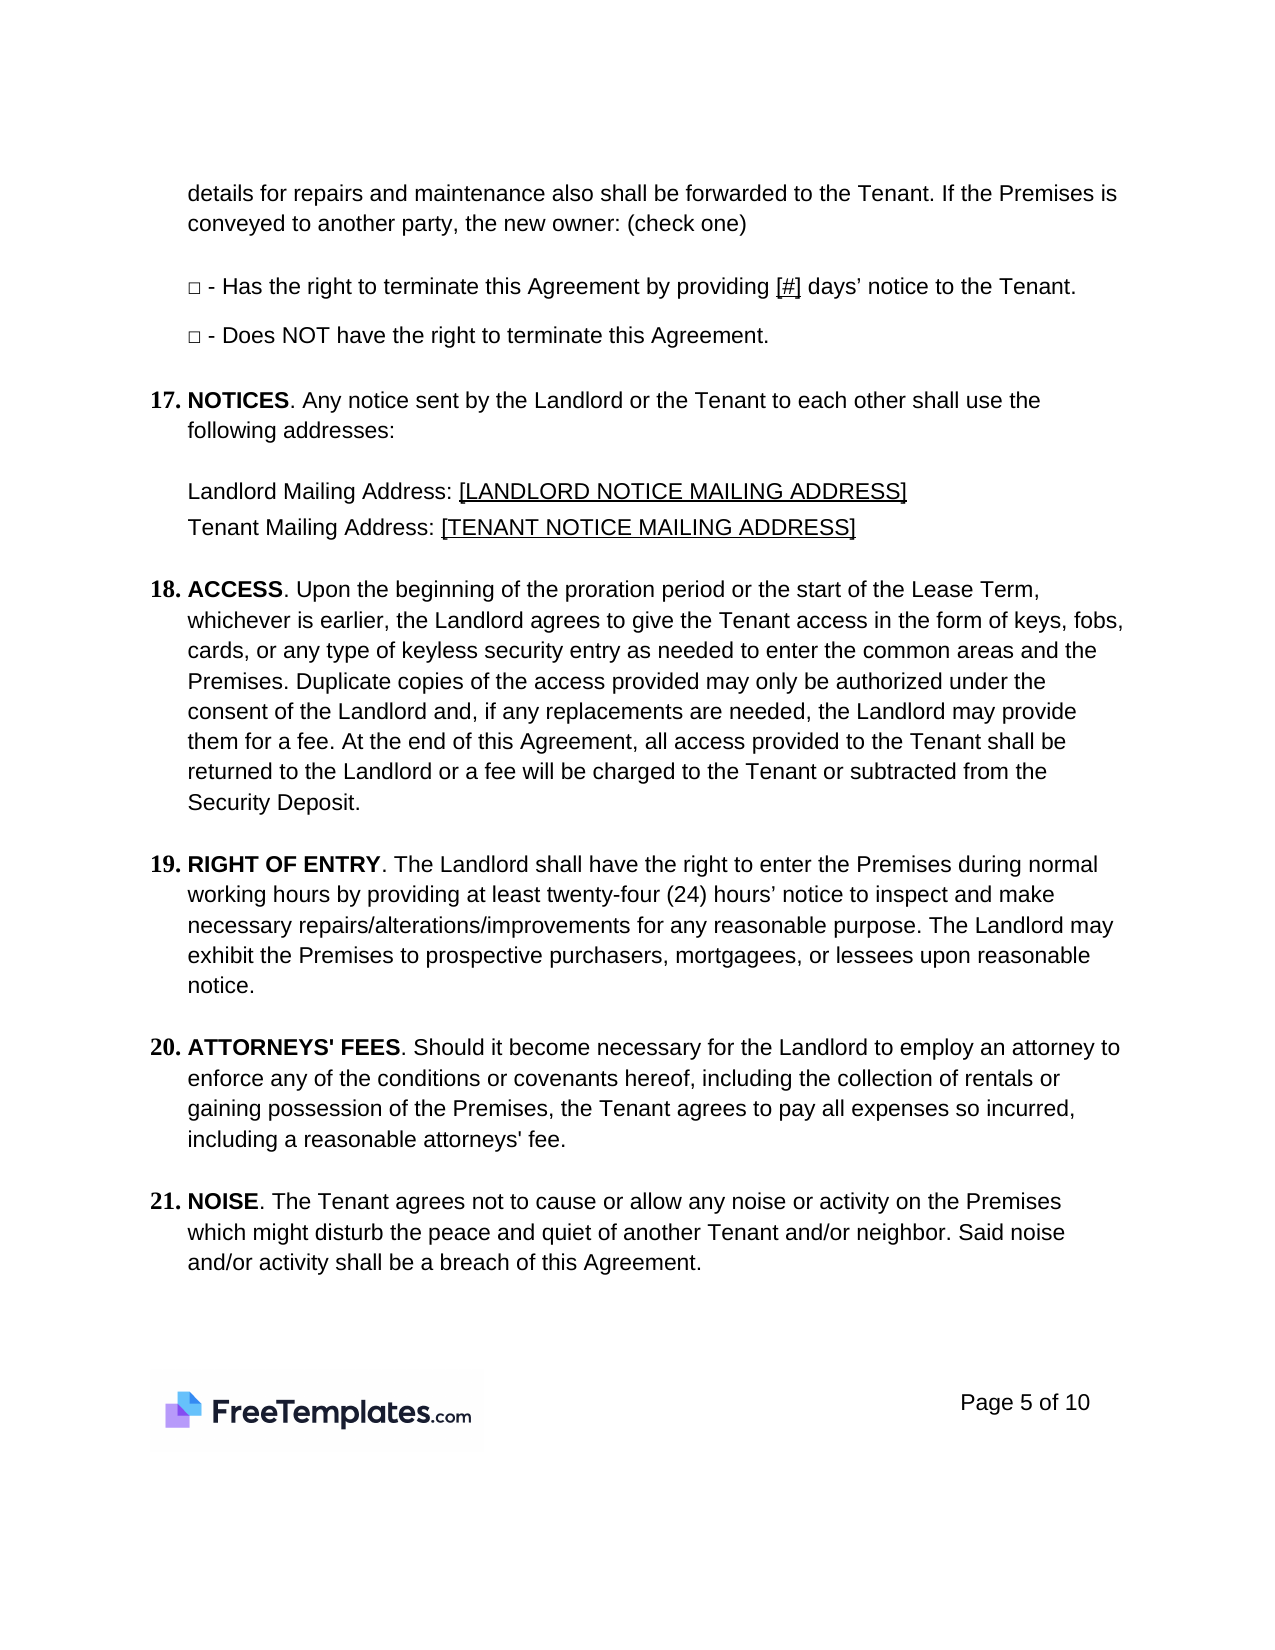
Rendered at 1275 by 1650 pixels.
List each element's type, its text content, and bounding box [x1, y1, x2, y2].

list Landlord Mailing Address: [LANDLORD NOTICE MAILING ADDRESS] [187, 478, 1125, 504]
list NOTICES. Any notice sent by the Landlord or the Tenant to each other shall use the following addresses: [150, 385, 1125, 444]
list NOISE. The Tenant agrees not to cause or allow any noise or activity on the Premises which might disturb the peace and quiet of another Tenant and/or neighbor. Said noise and/or activity shall be a breach of this Agreement. [150, 1186, 1125, 1275]
list details for repairs and maintenance also shall be forwarded to the Tenant. If the Premises is conveyed to another party, the new owner: (check one) [150, 179, 1125, 236]
list RIGHT OF ENTRY. The Landlord shall have the right to enter the Premises during normal working hours by providing at least twenty-four (24) hours’ notice to inspect and make necessary repairs/alterations/improvements for any reasonable purpose. The Landlord may exhibit the Premises to prospective purchasers, mortgagees, or lessees upon reasonable notice. [150, 849, 1125, 998]
list ACCESS. Upon the beginning of the proration period or the start of the Lease Term, whichever is earlier, the Landlord agrees to give the Tenant access in the form of keys, fobs, cards, or any type of keyless security entry as needed to enter the common areas and the Premises. Duplicate copies of the access provided may only be authorized under the consent of the Landlord and, if any replacements are needed, the Landlord may provide them for a fee. At the end of this Agreement, all access provided to the Tenant shall be returned to the Landlord or a fee will be charged to the Tenant or subtracted from the Security Deposit. [150, 574, 1125, 815]
list Tenant Mailing Address: [TENANT NOTICE MAILING ADDRESS] [187, 514, 1125, 541]
list ☐ - Has the right to terminate this Agreement by providing [#] days’ notice to the Tenant. [187, 270, 1125, 301]
list ☐ - Does NOT have the right to terminate this Agreement. [187, 318, 1125, 350]
list ATTORNEYS' FEES. Should it become necessary for the Landlord to employ an attorney to enforce any of the conditions or covenants hereof, including the collection of rentals or gaining possession of the Premises, the Tenant agrees to pay all expenses so incurred, including a reasonable attorneys' fee. [150, 1032, 1125, 1152]
